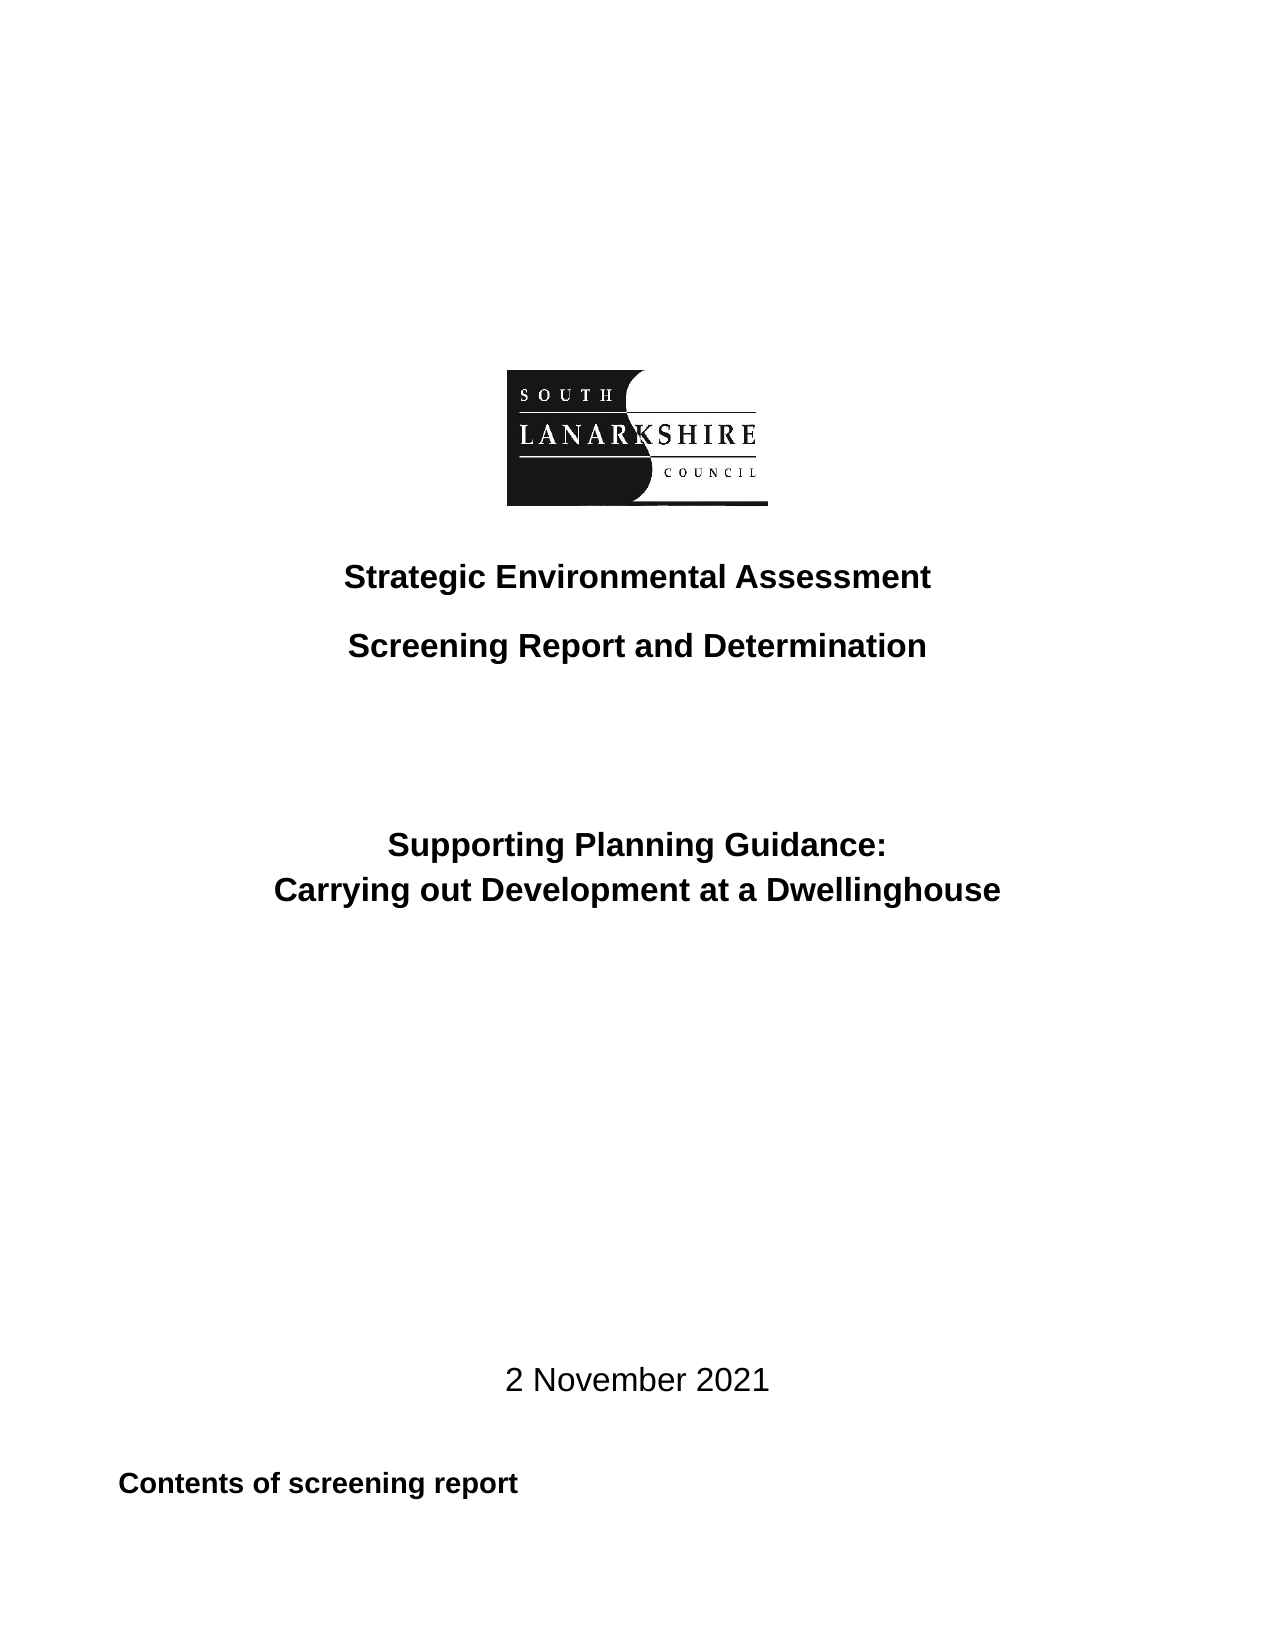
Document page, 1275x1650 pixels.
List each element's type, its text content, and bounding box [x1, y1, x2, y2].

text 2 November 2021 [118, 1359, 1157, 1398]
subtitle Screening Report and Determination [118, 626, 1157, 665]
subtitle Carrying out Development at a Dwellinghouse [118, 870, 1157, 909]
subtitle Supporting Planning Guidance: [118, 826, 1157, 864]
subtitle Contents of screening report [118, 1466, 1157, 1500]
subtitle Strategic Environmental Assessment [118, 557, 1157, 595]
